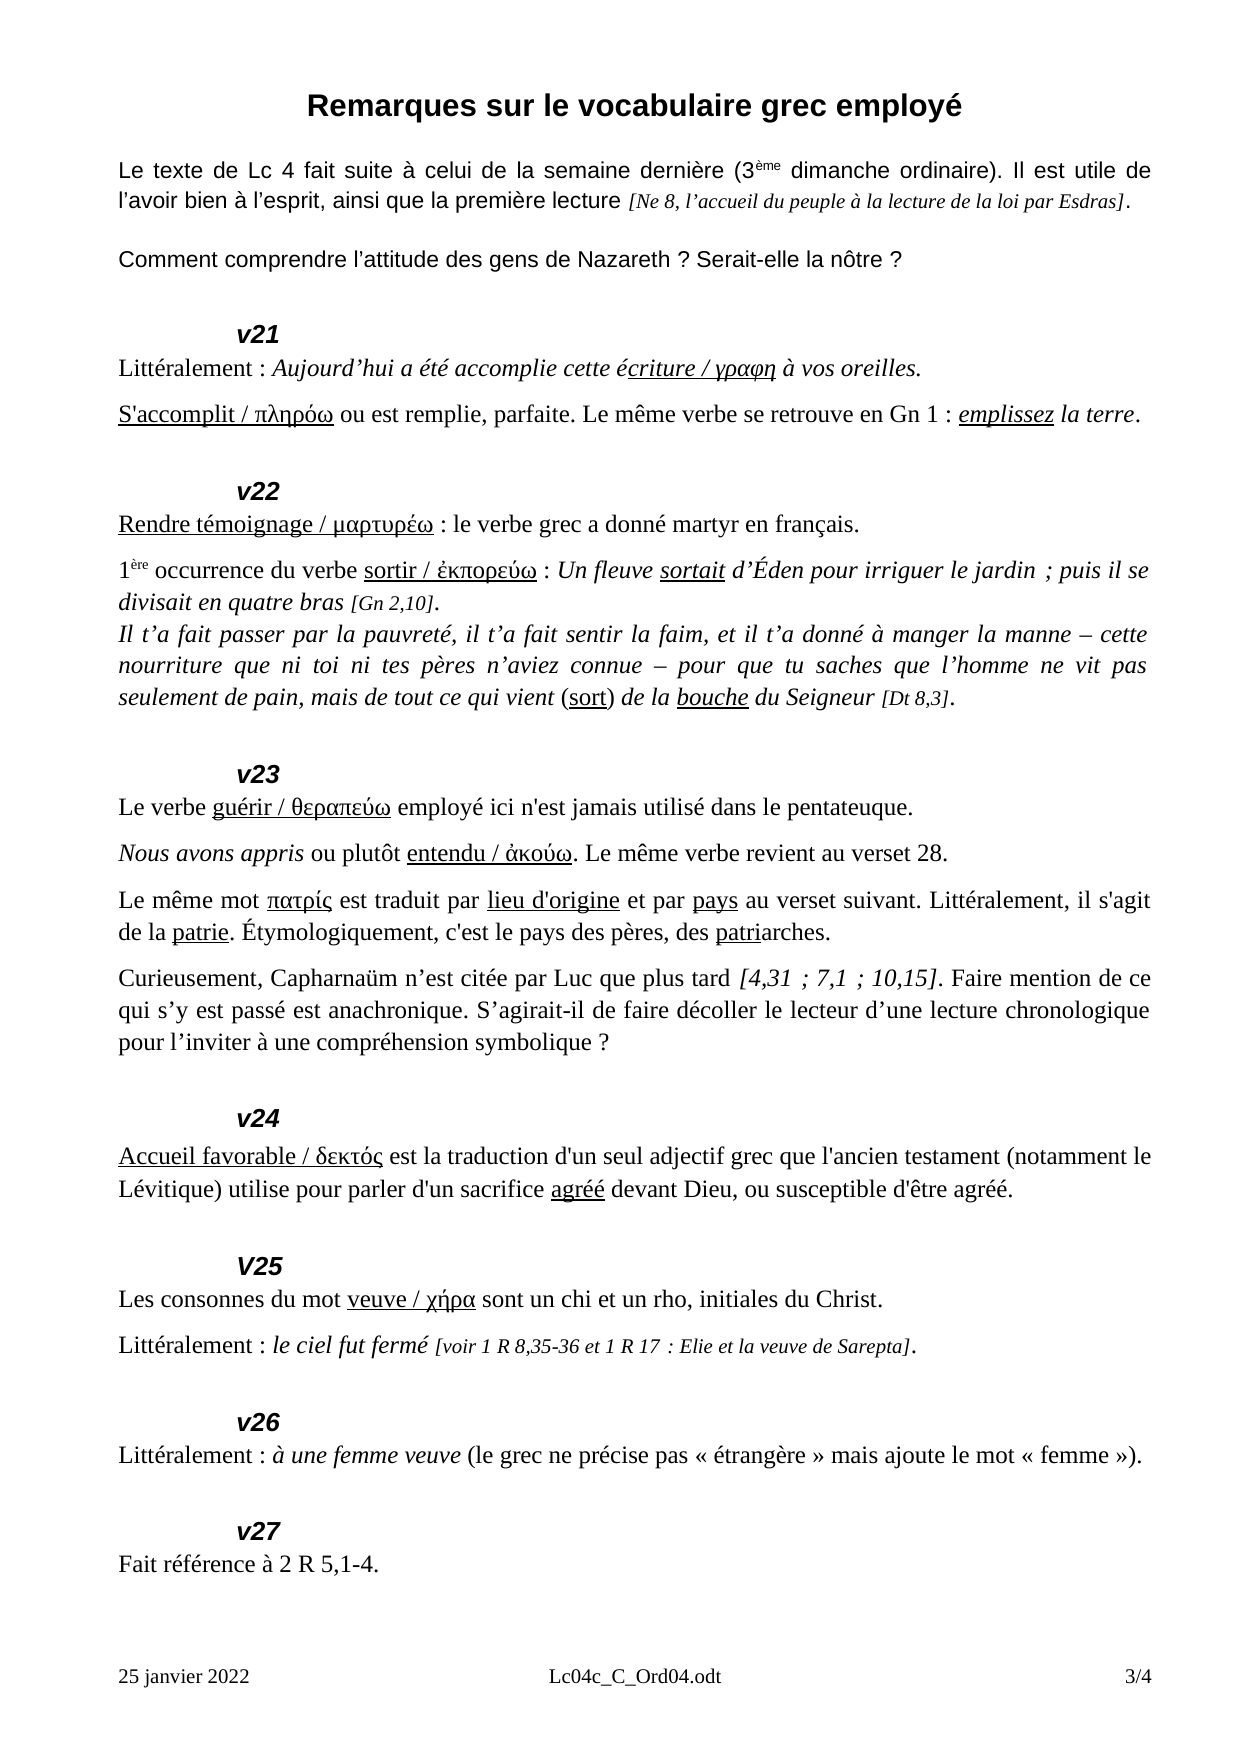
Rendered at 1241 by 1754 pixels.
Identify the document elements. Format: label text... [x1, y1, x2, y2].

text Fait référence à 2 R 5,1-4. [118, 1550, 1152, 1578]
subtitle v27 [236, 1517, 1152, 1546]
text Accueil favorable / δεκτός est la traduction d'un seul adjectif grec que l'ancien testament (notamment le Lévitique) utilise pour parler d'un sacrifice agréé devant Dieu, ou susceptible d'être agréé. [118, 1137, 1152, 1203]
subtitle v26 [236, 1408, 1152, 1437]
text Il t’a fait passer par la pauvreté, il t’a fait sentir la faim, et il t’a donné à manger la manne – cette nourriture que ni toi ni tes pères n’aviez connue – pour que tu saches que l’homme ne vit pas seulement de pain, mais de tout ce qui vient (sort) de la bouche du Seigneur [Dt 8,3]. [118, 620, 1152, 711]
text Le verbe guérir / θεραπεύω employé ici n'est jamais utilisé dans le pentateuque. [118, 793, 1152, 821]
text Le même mot πατρίς est traduit par lieu d'origine et par pays au verset suivant. Littéralement, il s'agit de la patrie. Étymologiquement, c'est le pays des pères, des patriarches. [118, 886, 1152, 945]
text Littéralement : Aujourd’hui a été accomplie cette écriture / γραφη à vos oreilles. [118, 354, 1152, 381]
subtitle v21 [236, 320, 1152, 349]
text Le texte de Lc 4 fait suite à celui de la semaine dernière (3ème dimanche ordinaire). Il est utile de l’avoir bien à l’esprit, ainsi que la première lecture [Ne 8, l’accueil du peuple à la lecture de la loi par Esdras]. [118, 158, 1152, 213]
text Nous avons appris ou plutôt entendu / ἀκούω. Le même verbe revient au verset 28. [118, 839, 1152, 867]
text Littéralement : le ciel fut fermé [voir 1 R 8,35-36 et 1 R 17 : Elie et la veuve de Sarepta]. [118, 1331, 1152, 1359]
text Rendre témoignage / μαρτυρέω : le verbe grec a donné martyr en français. [118, 510, 1152, 537]
text Les consonnes du mot veuve / χήρα sont un chi et un rho, initiales du Christ. [118, 1285, 1152, 1312]
subtitle v22 [236, 476, 1152, 505]
text Curieusement, Capharnaüm n’est citée par Luc que plus tard [4,31 ; 7,1 ; 10,15]. Faire mention de ce qui s’y est passé est anachronique. S’agirait-il de faire décoller le lecteur d’une lecture chronologique pour l’inviter à une compréhension symbolique ? [118, 964, 1152, 1056]
text Littéralement : à une femme veuve (le grec ne précise pas « étrangère » mais ajoute le mot « femme »). [118, 1441, 1152, 1468]
subtitle v23 [236, 759, 1152, 788]
subtitle Remarques sur le vocabulaire grec employé [118, 88, 1152, 123]
text 1ère occurrence du verbe sortir / ἐκπορεύω : Un fleuve sortait d’Éden pour irriguer le jardin ; puis il se divisait en quatre bras [Gn 2,10]. [118, 556, 1152, 616]
subtitle V25 [236, 1252, 1152, 1281]
text Comment comprendre l’attitude des gens de Nazareth ? Serait-elle la nôtre ? [118, 246, 1152, 272]
text S'accomplit / πληρόω ou est remplie, parfaite. Le même verbe se retrouve en Gn 1 : emplissez la terre. [118, 400, 1152, 428]
subtitle v24 [236, 1104, 1152, 1133]
